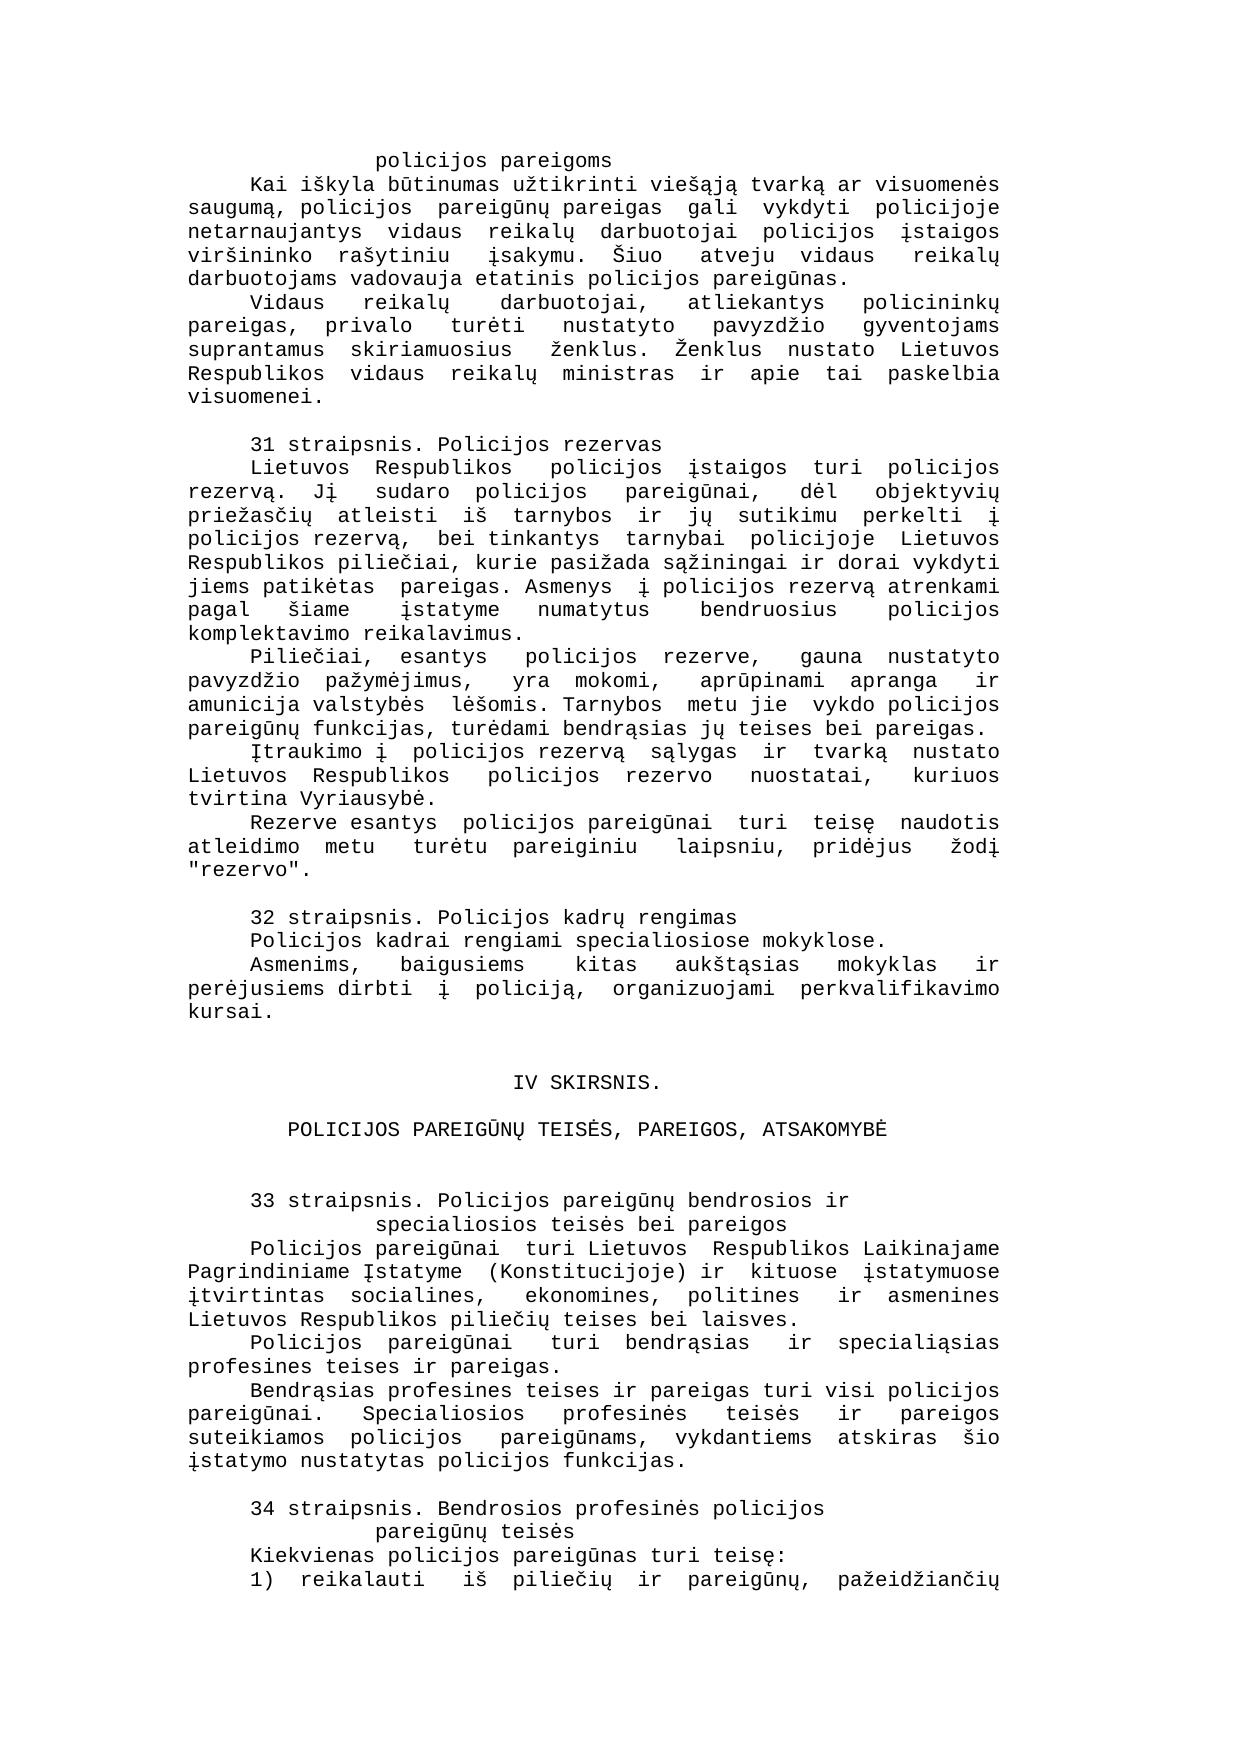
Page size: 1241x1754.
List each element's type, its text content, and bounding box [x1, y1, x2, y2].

text pareigas, privalo turėti nustatyto pavyzdžio gyventojams [187, 316, 1053, 339]
text "rezervo". [187, 859, 1053, 883]
text suteikiamos policijos pareigūnams, vykdantiems atskiras šio [187, 1427, 1053, 1451]
text įtvirtintas socialines, ekonomines, politines ir asmenines [187, 1285, 1053, 1309]
text atleidimo metu turėtu pareiginiu laipsniu, pridėjus žodį [187, 836, 1053, 859]
text priežasčių atleisti iš tarnybos ir jų sutikimu perkelti į [187, 505, 1053, 528]
text policijos pareigoms [187, 150, 1053, 174]
text pavyzdžio pažymėjimus, yra mokomi, aprūpinami apranga ir [187, 670, 1053, 694]
text specialiosios teisės bei pareigos [187, 1214, 1053, 1238]
text IV SKIRSNIS. [187, 1072, 1053, 1096]
text komplektavimo reikalavimus. [187, 623, 1053, 647]
text Įtraukimo į policijos rezervą sąlygas ir tvarką nustato [187, 741, 1053, 765]
text Piliečiai, esantys policijos rezerve, gauna nustatyto [187, 647, 1053, 670]
text suprantamus skiriamuosius ženklus. Ženklus nustato Lietuvos [187, 339, 1053, 363]
text pareigūnų teisės [187, 1521, 1053, 1545]
text Policijos pareigūnai turi bendrąsias ir specialiąsias [187, 1332, 1053, 1356]
text Lietuvos Respublikos policijos įstaigos turi policijos [187, 457, 1053, 481]
text darbuotojams vadovauja etatinis policijos pareigūnas. [187, 268, 1053, 292]
text 31 straipsnis. Policijos rezervas [187, 434, 1053, 457]
text pareigūnų funkcijas, turėdami bendrąsias jų teises bei pareigas. [187, 717, 1053, 741]
text 34 straipsnis. Bendrosios profesinės policijos [187, 1498, 1053, 1521]
text pareigūnai. Specialiosios profesinės teisės ir pareigos [187, 1403, 1053, 1427]
text Vidaus reikalų darbuotojai, atliekantys policininkų [187, 292, 1053, 316]
text Pagrindiniame Įstatyme (Konstitucijoje) ir kituose įstatymuose [187, 1261, 1053, 1285]
text jiems patikėtas pareigas. Asmenys į policijos rezervą atrenkami [187, 576, 1053, 599]
text viršininko rašytiniu įsakymu. Šiuo atveju vidaus reikalų [187, 244, 1053, 268]
text Bendrąsias profesines teises ir pareigas turi visi policijos [187, 1379, 1053, 1403]
text netarnaujantys vidaus reikalų darbuotojai policijos įstaigos [187, 221, 1053, 244]
text visuomenei. [187, 386, 1053, 410]
text Kai iškyla būtinumas užtikrinti viešąją tvarką ar visuomenės [187, 174, 1053, 197]
text įstatymo nustatytas policijos funkcijas. [187, 1451, 1053, 1474]
text tvirtina Vyriausybė. [187, 788, 1053, 812]
text Rezerve esantys policijos pareigūnai turi teisę naudotis [187, 812, 1053, 836]
text Respublikos vidaus reikalų ministras ir apie tai paskelbia [187, 363, 1053, 386]
text perėjusiems dirbti į policiją, organizuojami perkvalifikavimo [187, 978, 1053, 1001]
text 33 straipsnis. Policijos pareigūnų bendrosios ir [187, 1190, 1053, 1214]
text Kiekvienas policijos pareigūnas turi teisę: [187, 1545, 1053, 1569]
text 32 straipsnis. Policijos kadrų rengimas [187, 907, 1053, 930]
text amunicija valstybės lėšomis. Tarnybos metu jie vykdo policijos [187, 694, 1053, 717]
text policijos rezervą, bei tinkantys tarnybai policijoje Lietuvos [187, 528, 1053, 552]
text pagal šiame įstatyme numatytus bendruosius policijos [187, 599, 1053, 623]
text rezervą. Jį sudaro policijos pareigūnai, dėl objektyvių [187, 481, 1053, 505]
text Lietuvos Respublikos piliečių teises bei laisves. [187, 1309, 1053, 1332]
text Asmenims, baigusiems kitas aukštąsias mokyklas ir [187, 954, 1053, 978]
text POLICIJOS PAREIGŪNŲ TEISĖS, PAREIGOS, ATSAKOMYBĖ [187, 1119, 1053, 1143]
text 1) reikalauti iš piliečių ir pareigūnų, pažeidžiančių [187, 1569, 1053, 1592]
text Policijos pareigūnai turi Lietuvos Respublikos Laikinajame [187, 1238, 1053, 1261]
text profesines teises ir pareigas. [187, 1356, 1053, 1379]
text Policijos kadrai rengiami specialiosiose mokyklose. [187, 930, 1053, 954]
text saugumą, policijos pareigūnų pareigas gali vykdyti policijoje [187, 197, 1053, 221]
text Respublikos piliečiai, kurie pasižada sąžiningai ir dorai vykdyti [187, 552, 1053, 576]
text Lietuvos Respublikos policijos rezervo nuostatai, kuriuos [187, 765, 1053, 788]
text kursai. [187, 1001, 1053, 1025]
